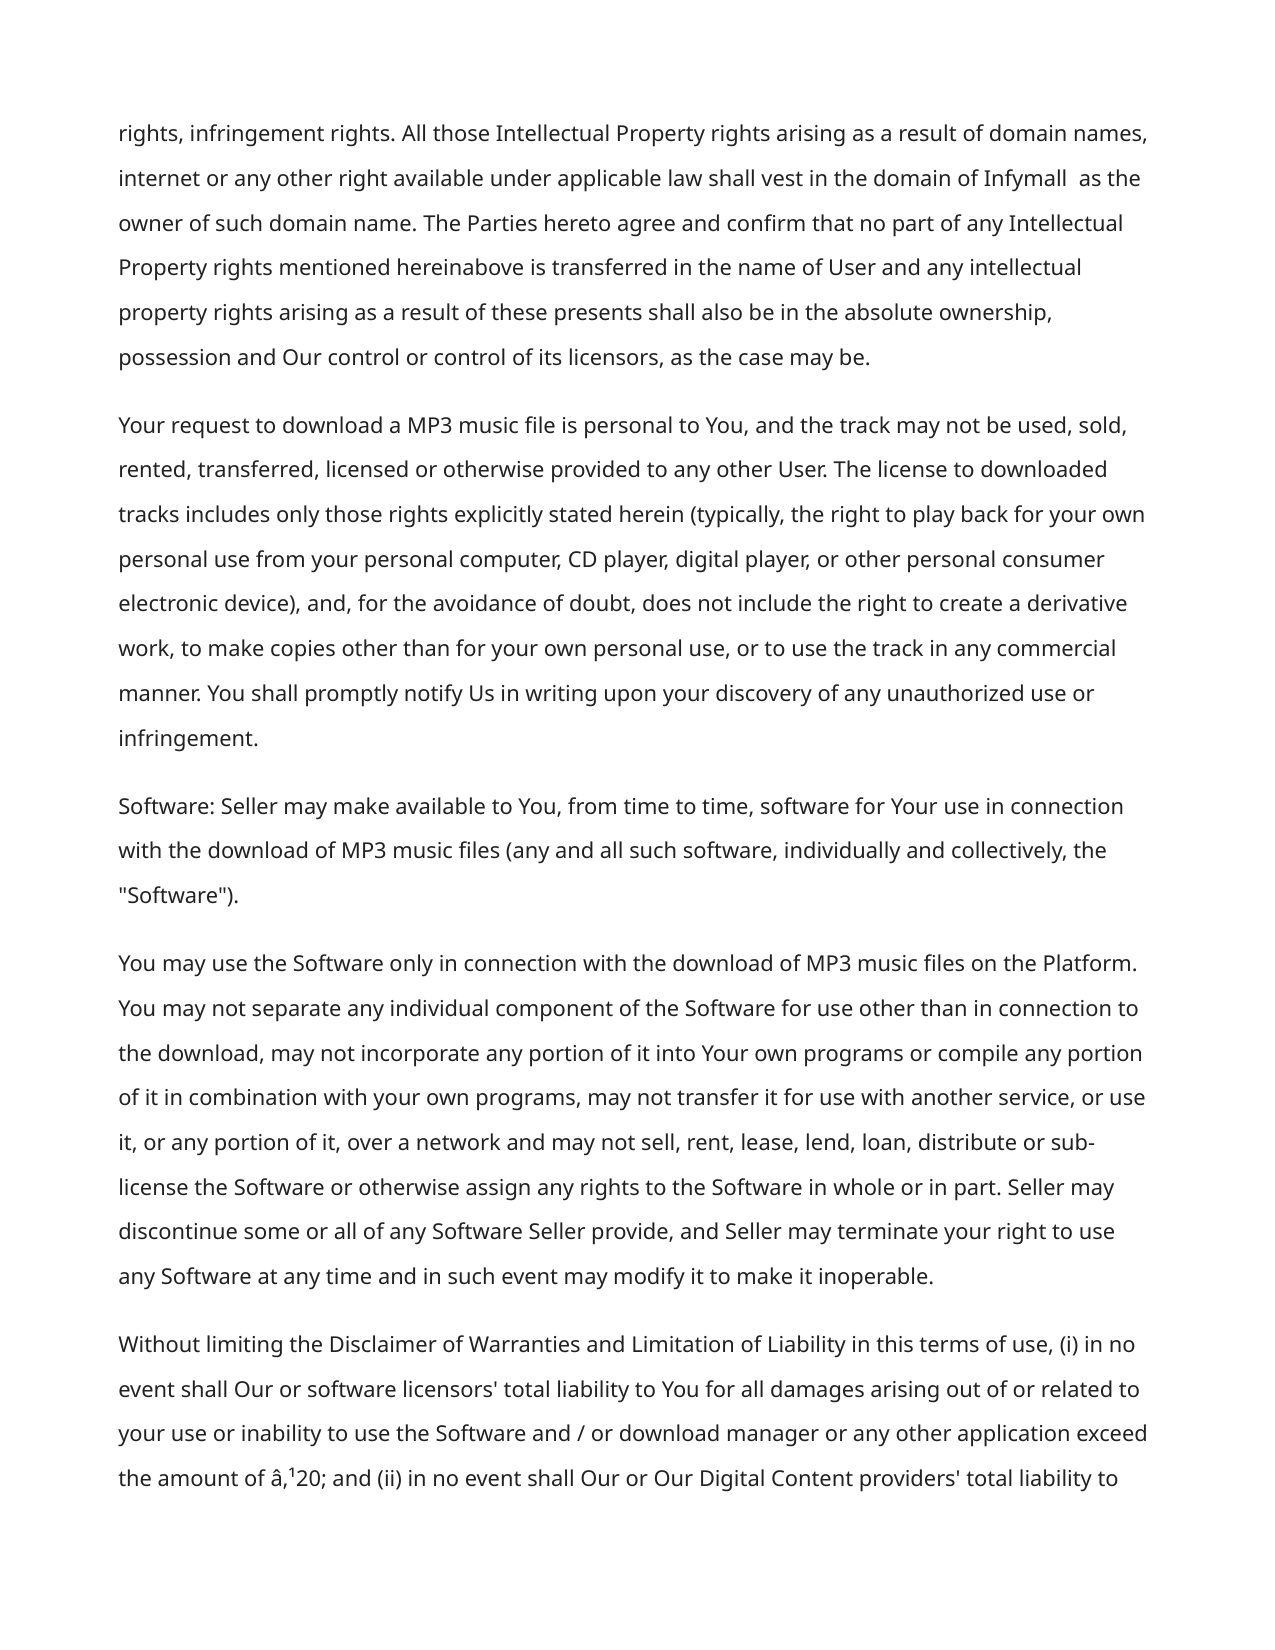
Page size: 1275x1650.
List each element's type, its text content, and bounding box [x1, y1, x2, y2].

text You may use the Software only in connection with the download of MP3 music files on the Platform. You may not separate any individual component of the Software for use other than in connection to the download, may not incorporate any portion of it into Your own programs or compile any portion of it in combination with your own programs, may not transfer it for use with another service, or use it, or any portion of it, over a network and may not sell, rent, lease, lend, loan, distribute or sub-license the Software or otherwise assign any rights to the Software in whole or in part. Seller may discontinue some or all of any Software Seller provide, and Seller may terminate your right to use any Software at any time and in such event may modify it to make it inoperable. [118, 948, 1157, 1291]
text Software: Seller may make available to You, from time to time, software for Your use in connection with the download of MP3 music files (any and all such software, individually and collectively, the "Software"). [118, 791, 1157, 910]
text Your request to download a MP3 music file is personal to You, and the track may not be used, sold, rented, transferred, licensed or otherwise provided to any other User. The license to downloaded tracks includes only those rights explicitly stated herein (typically, the right to play back for your own personal use from your personal computer, CD player, digital player, or other personal consumer electronic device), and, for the avoidance of doubt, does not include the right to create a derivative work, to make copies other than for your own personal use, or to use the track in any commercial manner. You shall promptly notify Us in writing upon your discovery of any unauthorized use or infringement. [118, 410, 1157, 752]
text rights, infringement rights. All those Intellectual Property rights arising as a result of domain names, internet or any other right available under applicable law shall vest in the domain of Infymall as the owner of such domain name. The Parties hereto agree and confirm that no part of any Intellectual Property rights mentioned hereinabove is transferred in the name of User and any intellectual property rights arising as a result of these presents shall also be in the absolute ownership, possession and Our control or control of its licensors, as the case may be. [118, 118, 1157, 371]
text Without limiting the Disclaimer of Warranties and Limitation of Liability in this terms of use, (i) in no event shall Our or software licensors' total liability to You for all damages arising out of or related to your use or inability to use the Software and / or download manager or any other application exceed the amount of â‚¹20; and (ii) in no event shall Our or Our Digital Content providers' total liability to [118, 1329, 1157, 1493]
